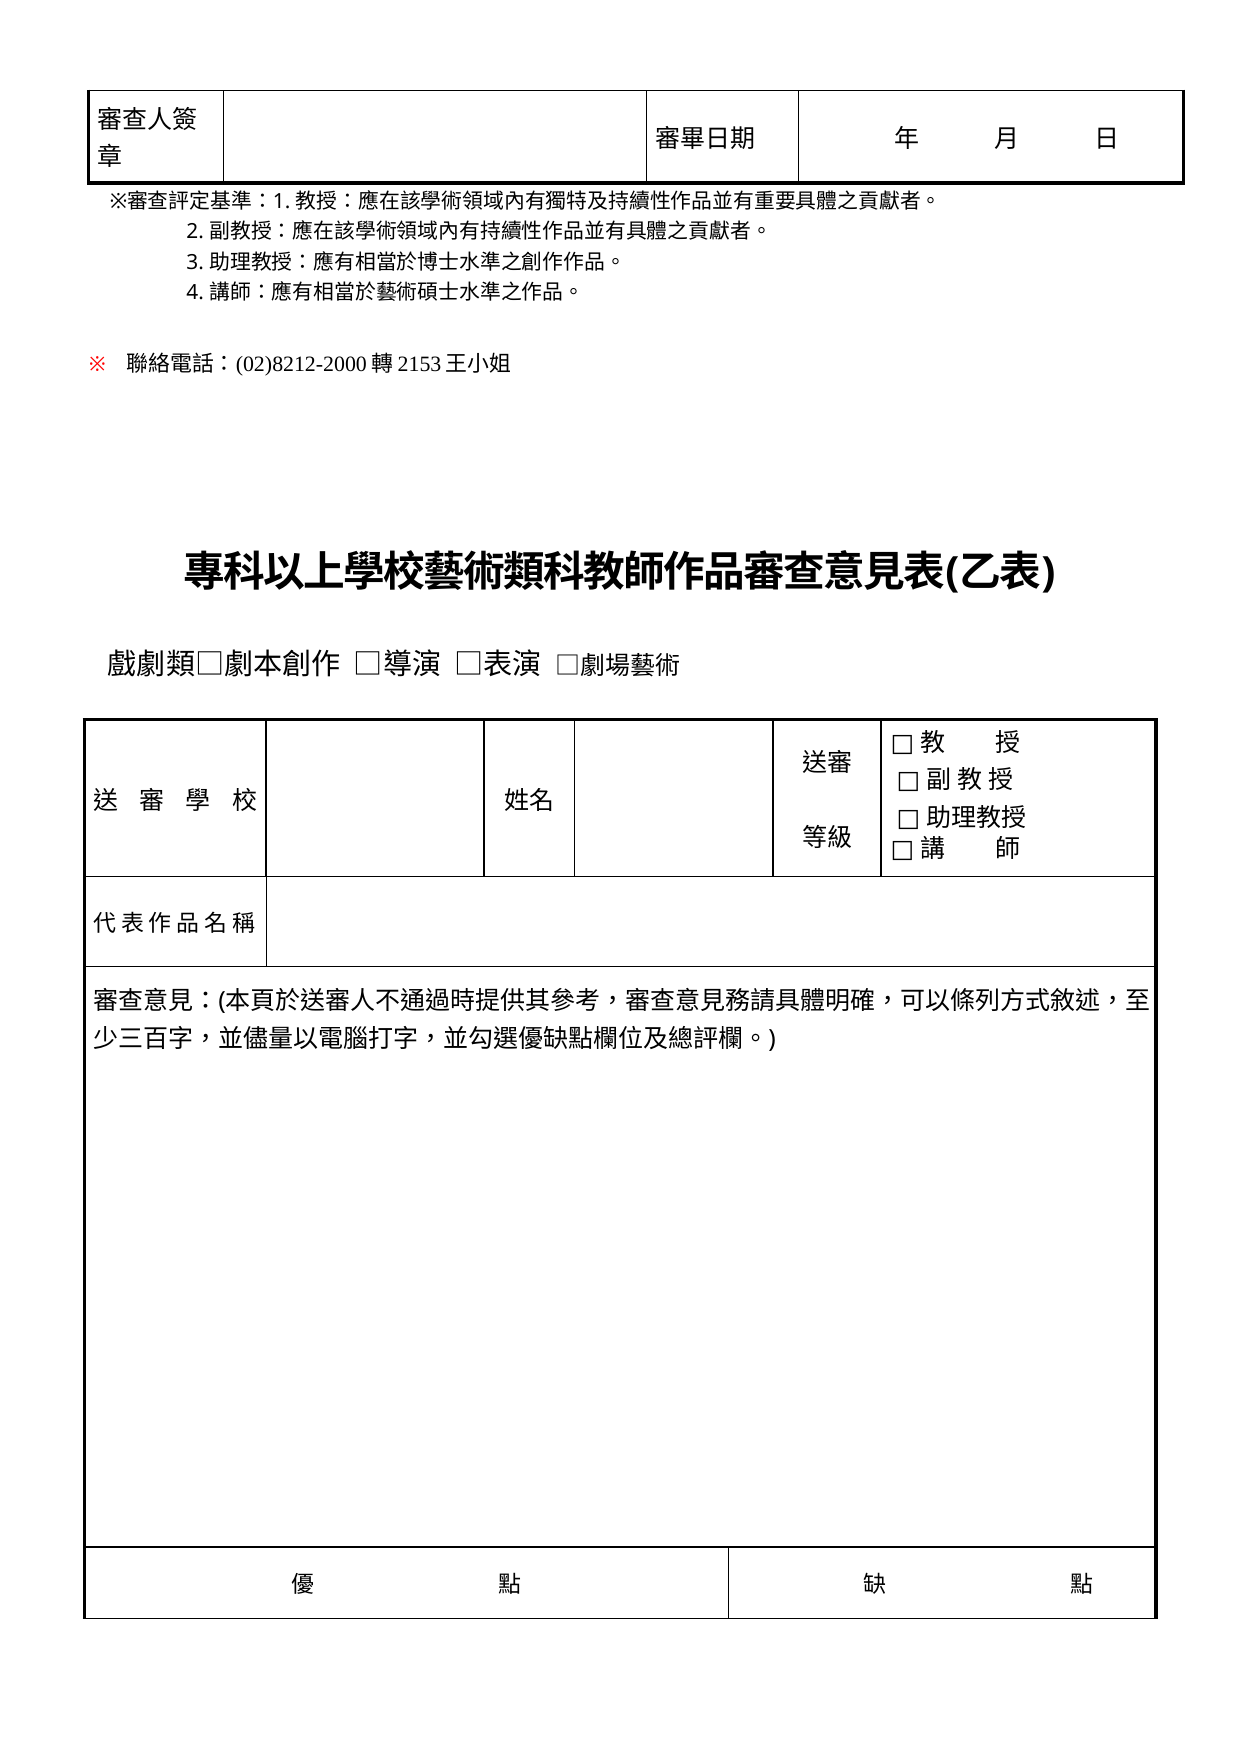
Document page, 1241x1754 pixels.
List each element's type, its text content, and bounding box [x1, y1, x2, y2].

table_cell 審查人簽章 [90, 91, 223, 181]
text 專科以上學校藝術類科教師作品審查意見表(乙表) [89, 531, 1152, 606]
table_header 送審學校 [86, 721, 265, 876]
table_header [575, 721, 772, 876]
table_header 送審 等級 [774, 721, 880, 876]
table_cell [224, 91, 646, 181]
table_cell [267, 877, 1154, 966]
text 2. 副教授：應在該學術領域內有持續性作品並有具體之貢獻者。 [89, 215, 1152, 245]
table_header 姓名 [485, 721, 574, 876]
table_cell 年 月 日 [799, 91, 1182, 181]
text 戲劇類□劇本創作 □導演 □表演 □劇場藝術 [107, 624, 1152, 699]
table_cell 優 點 [86, 1548, 728, 1617]
text 3. 助理教授：應有相當於博士水準之創作作品。 [89, 245, 1152, 275]
text ※審查評定基準：1. 教授：應在該學術領域內有獨特及持續性作品並有重要具體之貢獻者。 [89, 185, 1152, 215]
table_header □ 教 授 □ 副 教 授 □ 助理教授 □ 講 師 [882, 721, 1154, 876]
table_cell 審查意見：(本頁於送審人不通過時提供其參考，審查意見務請具體明確，可以條列方式敘述，至少三百字，並儘量以電腦打字，並勾選優缺點欄位及總評欄。) [86, 967, 1154, 1546]
table_cell 缺 點 [729, 1548, 1154, 1617]
table_cell 審畢日期 [647, 91, 798, 181]
table_header [267, 721, 483, 876]
table_cell 代表作品名稱 [86, 877, 266, 966]
text 4. 講師：應有相當於藝術碩士水準之作品。 [89, 275, 1152, 306]
list 聯絡電話：(02)8212-2000轉2153王小姐 [89, 343, 1152, 381]
